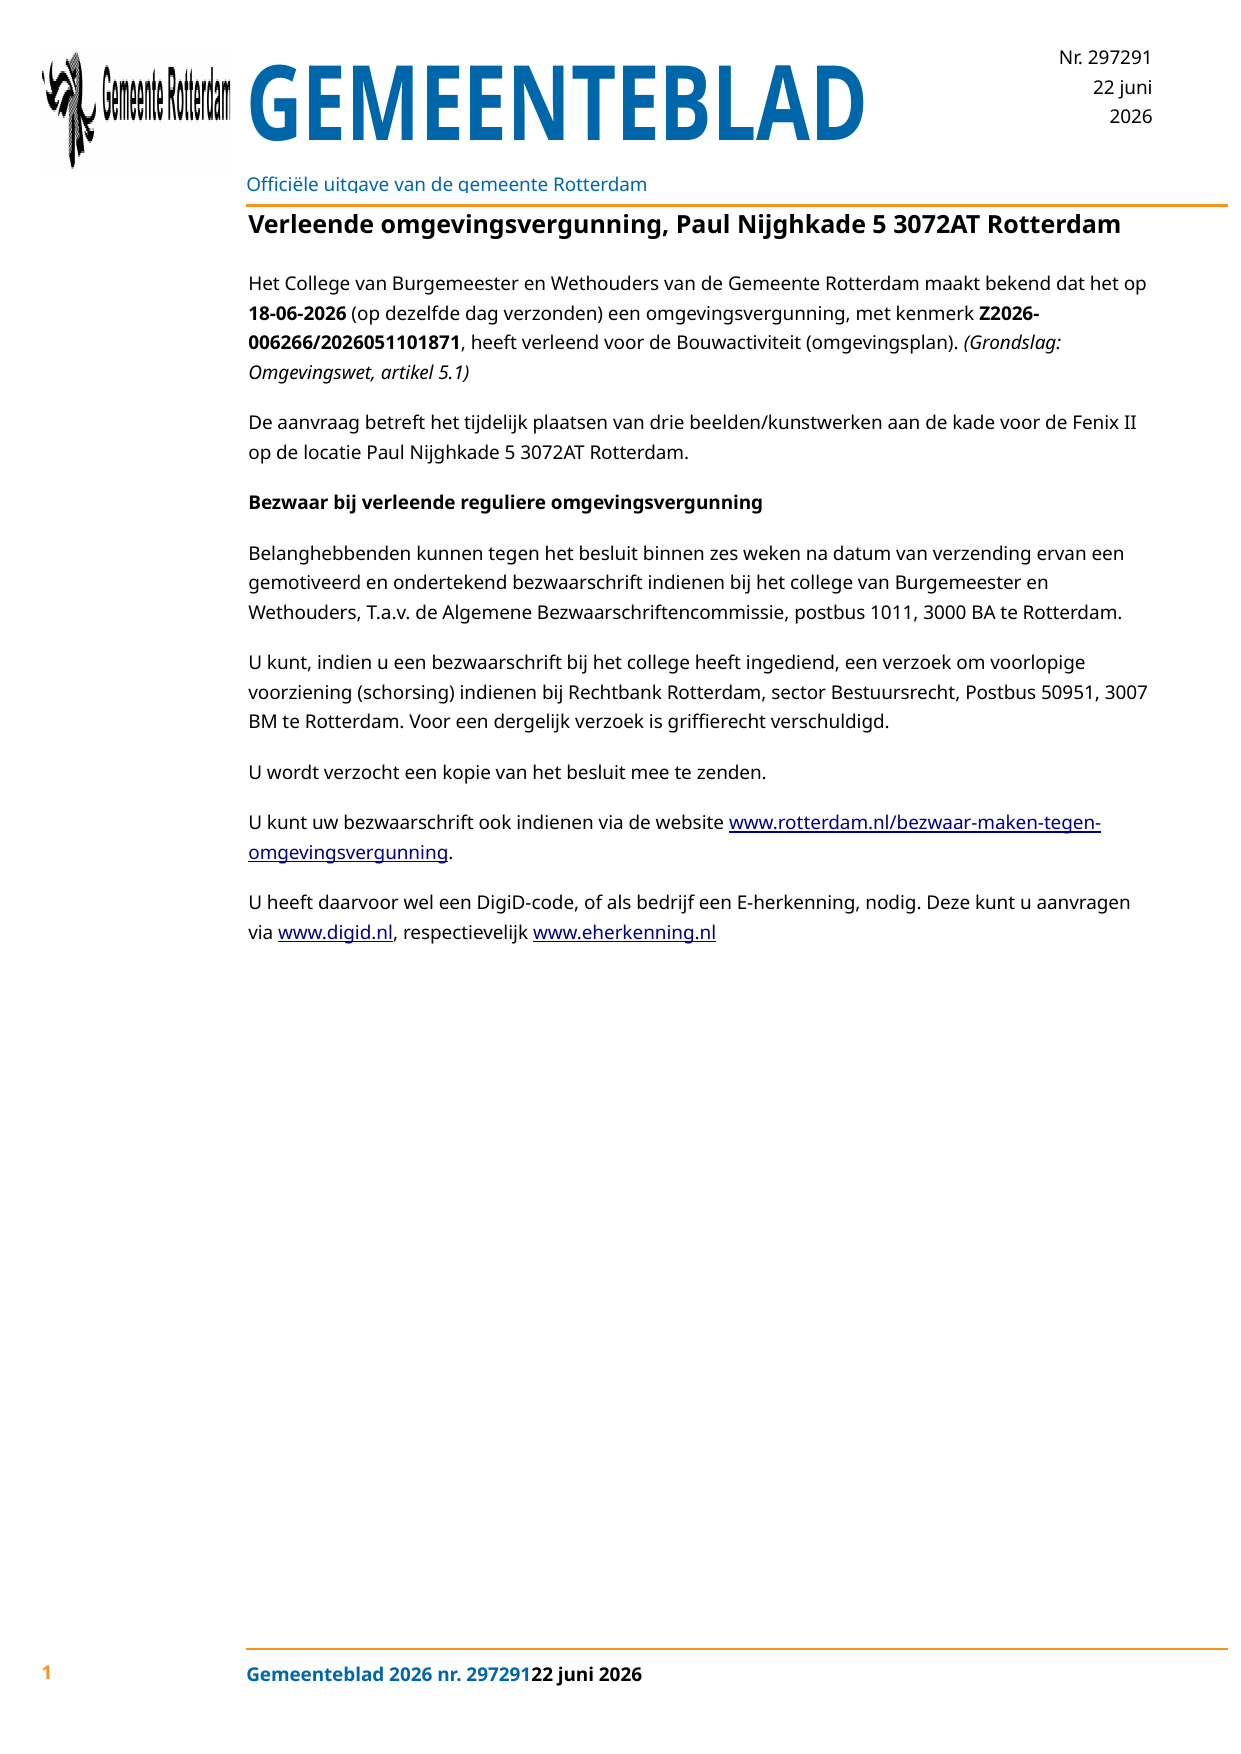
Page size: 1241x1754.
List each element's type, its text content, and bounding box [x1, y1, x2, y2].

text De aanvraag betreft het tijdelijk plaatsen van drie beelden/kunstwerken aan de kade voor de Fenix II op de locatie Paul Nijghkade 5 3072AT Rotterdam. [248, 409, 1152, 465]
text U kunt uw bezwaarschrift ook indienen via de website www.rotterdam.nl/bezwaar-maken-tegen-omgevingsvergunning. [248, 809, 1152, 865]
picture [41, 47, 231, 172]
text U heeft daarvoor wel een DigiD-code, of als bedrijf een E-herkenning, nodig. Deze kunt u aanvragen via www.digid.nl, respectievelijk www.eherkenning.nl [248, 889, 1152, 945]
text U wordt verzocht een kopie van het besluit mee te zenden. [248, 759, 1152, 785]
text U kunt, indien u een bezwaarschrift bij het college heeft ingediend, een verzoek om voorlopige voorziening (schorsing) indienen bij Rechtbank Rotterdam, sector Bestuursrecht, Postbus 50951, 3007 BM te Rotterdam. Voor een dergelijk verzoek is griffierecht verschuldigd. [248, 649, 1152, 734]
text Verleende omgevingsvergunning, Paul Nijghkade 5 3072AT Rotterdam [248, 207, 1152, 241]
text Belanghebbenden kunnen tegen het besluit binnen zes weken na datum van verzending ervan een gemotiveerd en ondertekend bezwaarschrift indienen bij het college van Burgemeester en Wethouders, T.a.v. de Algemene Bezwaarschriftencommissie, postbus 1011, 3000 BA te Rotterdam. [248, 540, 1152, 625]
text Bezwaar bij verleende reguliere omgevingsvergunning [248, 489, 1152, 515]
text Het College van Burgemeester en Wethouders van de Gemeente Rotterdam maakt bekend dat het op 18-06-2026 (op dezelfde dag verzonden) een omgevingsvergunning, met kenmerk Z2026-006266/2026051101871, heeft verleend voor de Bouwactiviteit (omgevingsplan). (Grondslag: Omgevingswet, artikel 5.1) [248, 270, 1152, 385]
